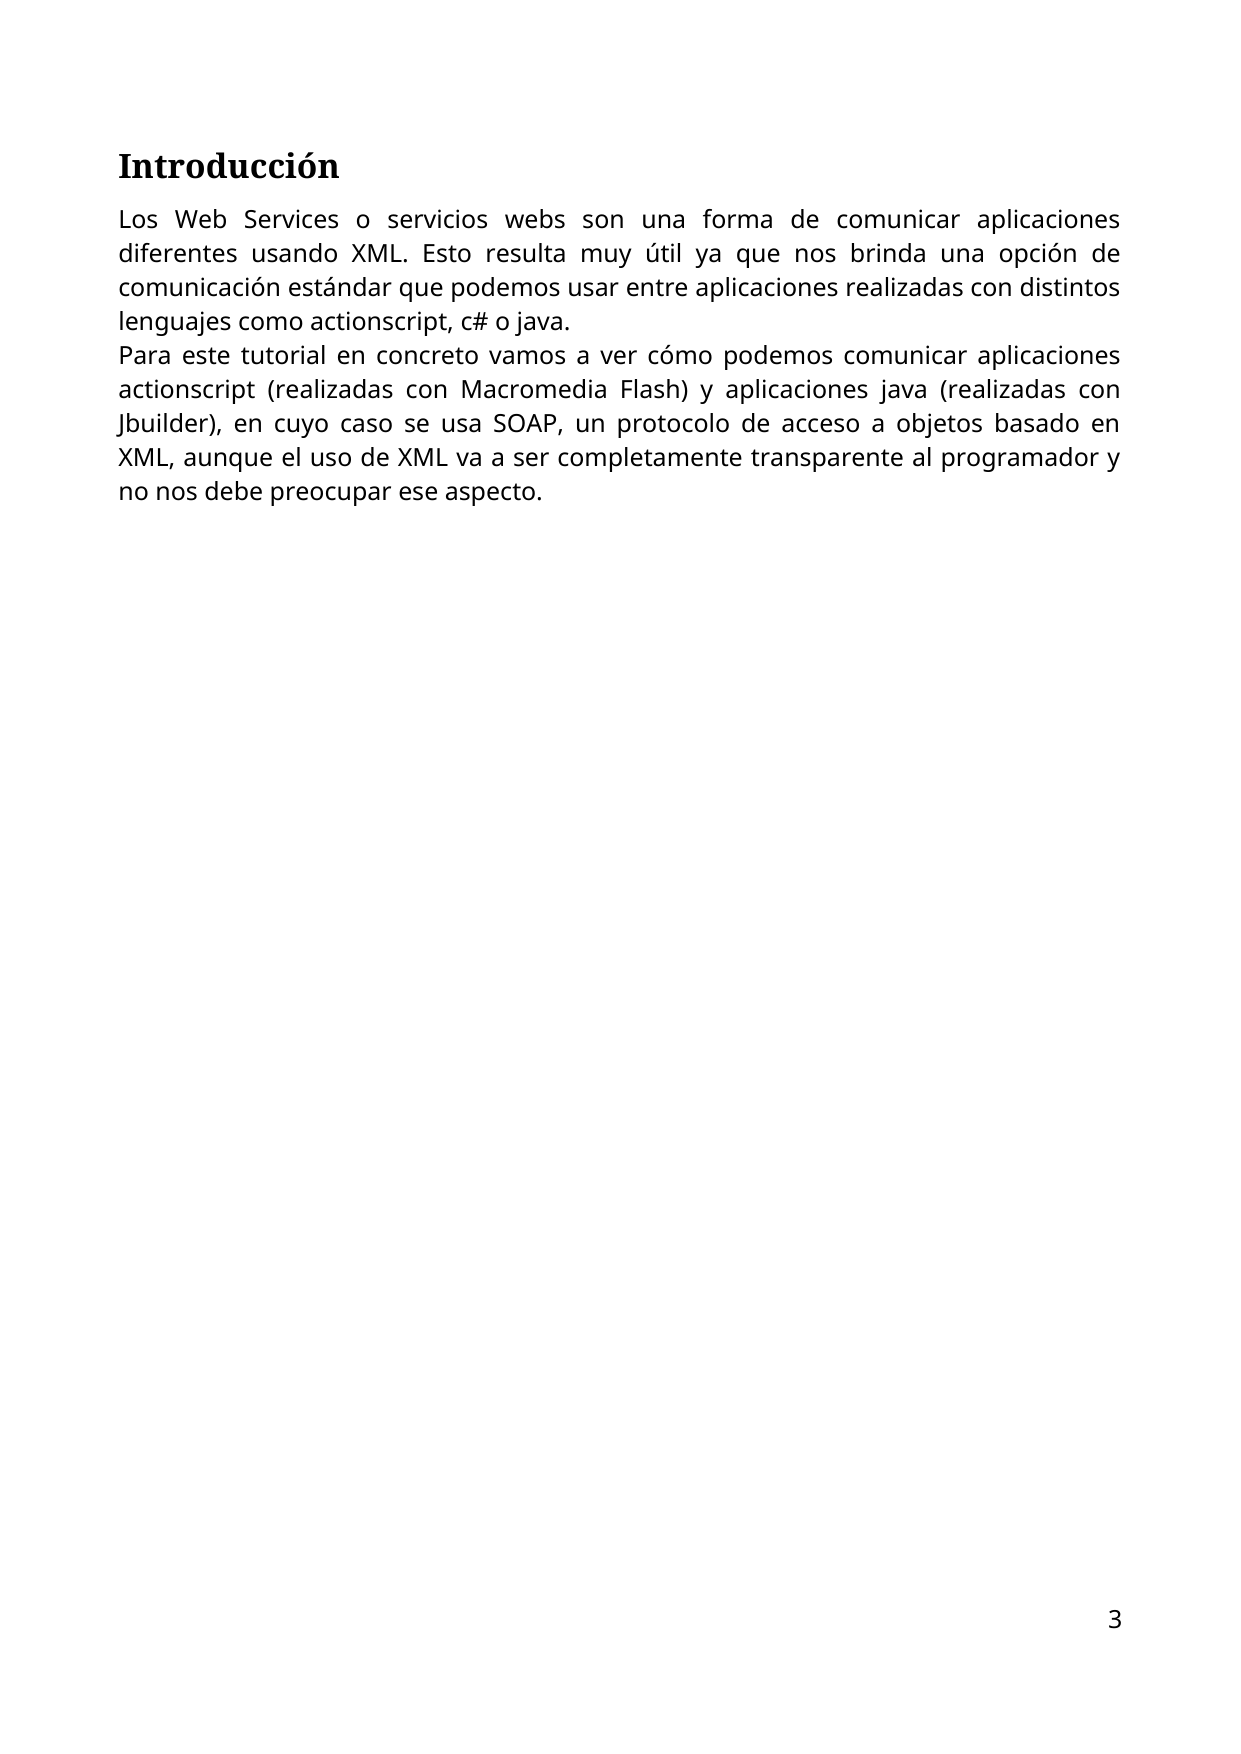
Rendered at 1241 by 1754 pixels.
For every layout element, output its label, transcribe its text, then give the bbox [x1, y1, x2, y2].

text Para este tutorial en concreto vamos a ver cómo podemos comunicar aplicaciones actionscript (realizadas con Macromedia Flash) y aplicaciones java (realizadas con Jbuilder), en cuyo caso se usa SOAP, un protocolo de acceso a objetos basado en XML, aunque el uso de XML va a ser completamente transparente al programador y no nos debe preocupar ese aspecto. [118, 338, 1122, 508]
text Los Web Services o servicios webs son una forma de comunicar aplicaciones diferentes usando XML. Esto resulta muy útil ya que nos brinda una opción de comunicación estándar que podemos usar entre aplicaciones realizadas con distintos lenguajes como actionscript, c# o java. [118, 201, 1122, 338]
subtitle Introducción [118, 143, 1122, 189]
